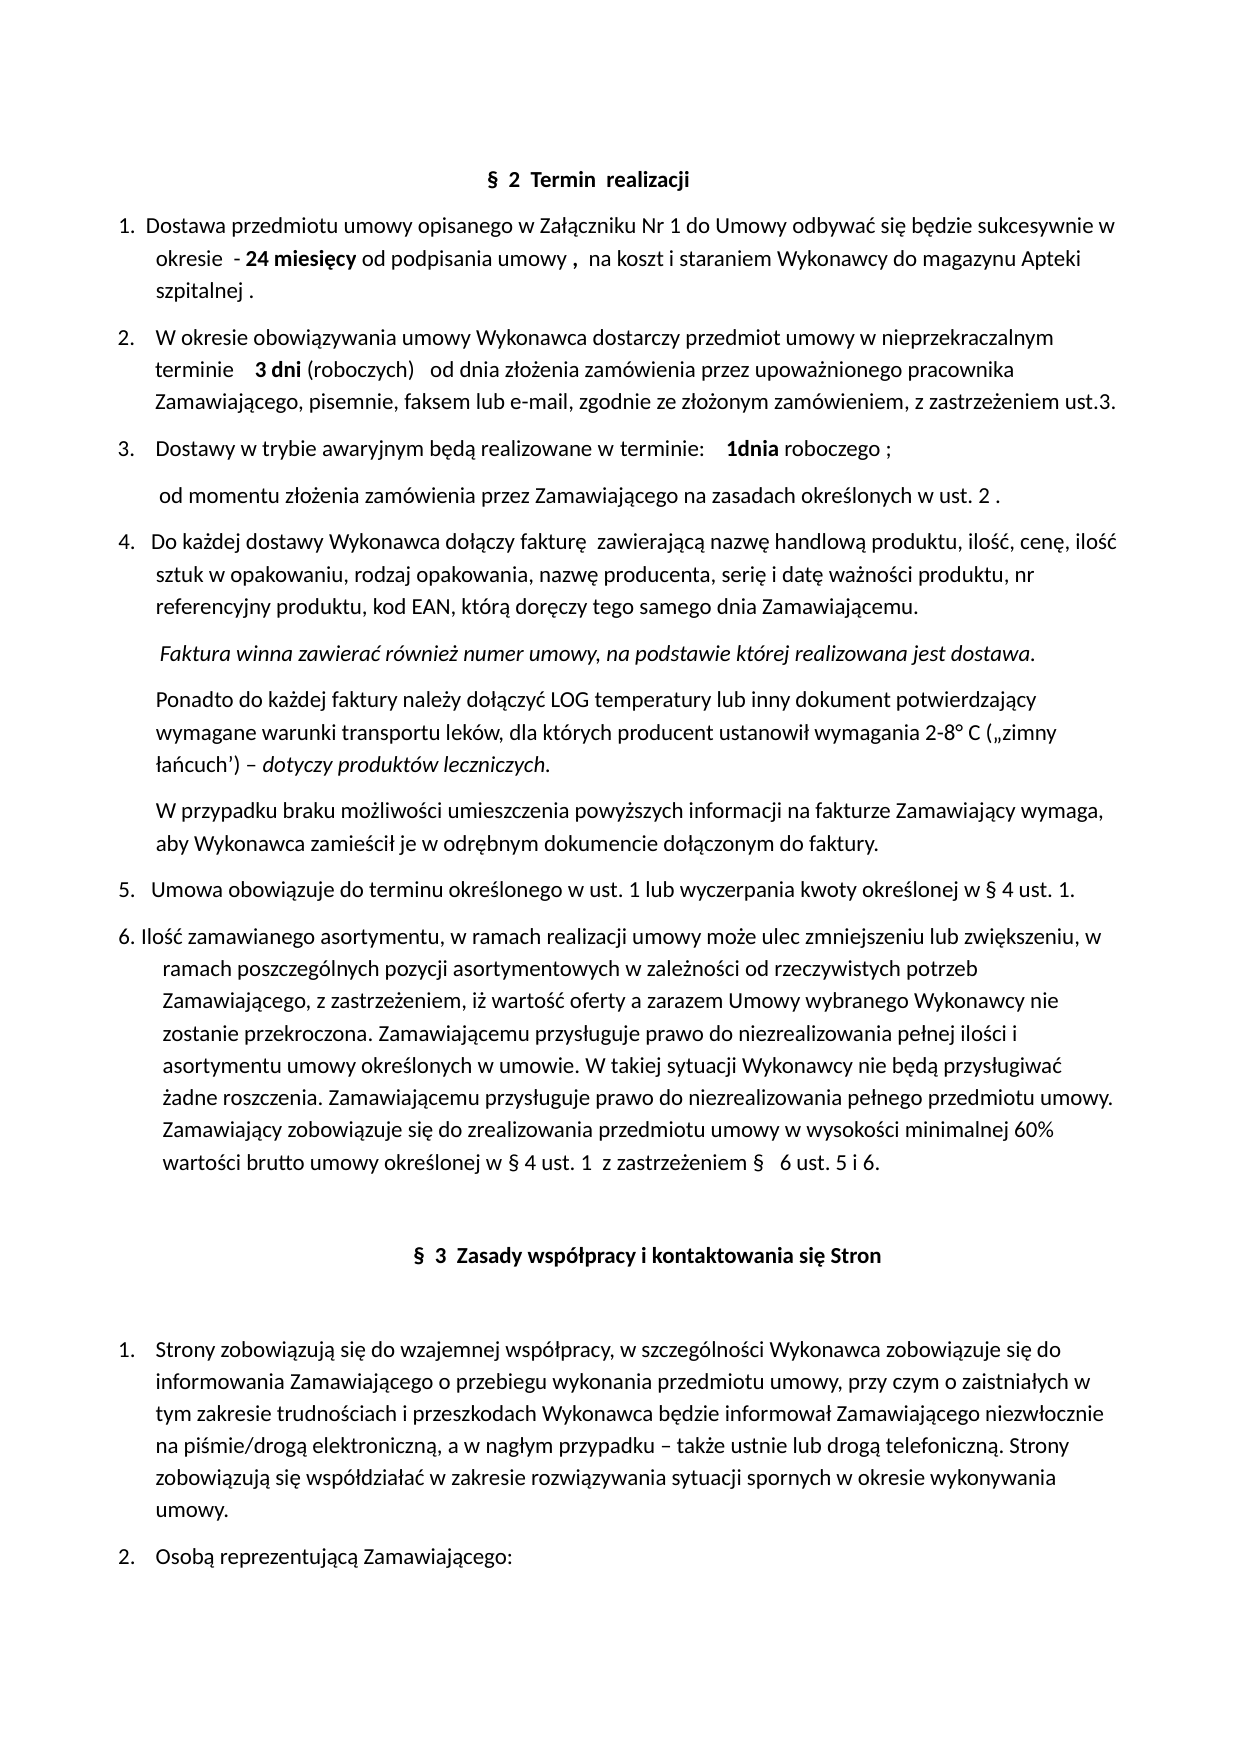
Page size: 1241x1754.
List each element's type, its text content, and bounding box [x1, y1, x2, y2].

text 6. Ilość zamawianego asortymentu, w ramach realizacji umowy może ulec zmniejszeniu lub zwiększeniu, w ramach poszczególnych pozycji asortymentowych w zależności od rzeczywistych potrzeb Zamawiającego, z zastrzeżeniem, iż wartość oferty a zarazem Umowy wybranego Wykonawcy nie zostanie przekroczona. Zamawiającemu przysługuje prawo do niezrealizowania pełnej ilości i asortymentu umowy określonych w umowie. W takiej sytuacji Wykonawcy nie będą przysługiwać żadne roszczenia. Zamawiającemu przysługuje prawo do niezrealizowania pełnego przedmiotu umowy. Zamawiający zobowiązuje się do zrealizowania przedmiotu umowy w wysokości minimalnej 60% wartości brutto umowy określonej w § 4 ust. 1 z zastrzeżeniem § 6 ust. 5 i 6. [118, 922, 1122, 1176]
text Ponadto do każdej faktury należy dołączyć LOG temperatury lub inny dokument potwierdzający wymagane warunki transportu leków, dla których producent ustanowił wymagania 2-8° C („zimny łańcuch’) – dotyczy produktów leczniczych. [156, 685, 1122, 778]
text 1. Strony zobowiązują się do wzajemnej współpracy, w szczególności Wykonawca zobowiązuje się do informowania Zamawiającego o przebiegu wykonania przedmiotu umowy, przy czym o zaistniałych w tym zakresie trudnościach i przeszkodach Wykonawca będzie informował Zamawiającego niezwłocznie na piśmie/drogą elektroniczną, a w nagłym przypadku – także ustnie lub drogą telefoniczną. Strony zobowiązują się współdziałać w zakresie rozwiązywania sytuacji spornych w okresie wykonywania umowy. [118, 1335, 1122, 1524]
text 4. Do każdej dostawy Wykonawca dołączy fakturę zawierającą nazwę handlową produktu, ilość, cenę, ilość sztuk w opakowaniu, rodzaj opakowania, nazwę producenta, serię i datę ważności produktu, nr referencyjny produktu, kod EAN, którą doręczy tego samego dnia Zamawiającemu. [118, 527, 1122, 620]
text 2. W okresie obowiązywania umowy Wykonawca dostarczy przedmiot umowy w nieprzekraczalnym terminie 3 dni (roboczych) od dnia złożenia zamówienia przez upoważnionego pracownika Zamawiającego, pisemnie, faksem lub e-mail, zgodnie ze złożonym zamówieniem, z zastrzeżeniem ust.3. [117, 323, 1122, 415]
text 1. Dostawa przedmiotu umowy opisanego w Załączniku Nr 1 do Umowy odbywać się będzie sukcesywnie w okresie - 24 miesięcy od podpisania umowy , na koszt i staraniem Wykonawcy do magazynu Apteki szpitalnej . [118, 212, 1122, 304]
text W przypadku braku możliwości umieszczenia powyższych informacji na fakturze Zamawiający wymaga, aby Wykonawca zamieścił je w odrębnym dokumencie dołączonym do faktury. [156, 797, 1122, 857]
text § 3 Zasady współpracy i kontaktowania się Stron [413, 1241, 1122, 1269]
text od momentu złożenia zamówienia przez Zamawiającego na zasadach określonych w ust. 2 . [117, 481, 1122, 509]
text 3. Dostawy w trybie awaryjnym będą realizowane w terminie: 1dnia roboczego ; [117, 434, 1122, 462]
text § 2 Termin realizacji [413, 165, 1122, 193]
text 5. Umowa obowiązuje do terminu określonego w ust. 1 lub wyczerpania kwoty określonej w § 4 ust. 1. [118, 876, 1122, 903]
text Faktura winna zawierać również numer umowy, na podstawie której realizowana jest dostawa. [118, 639, 1122, 667]
text 2. Osobą reprezentującą Zamawiającego: [118, 1542, 1122, 1570]
